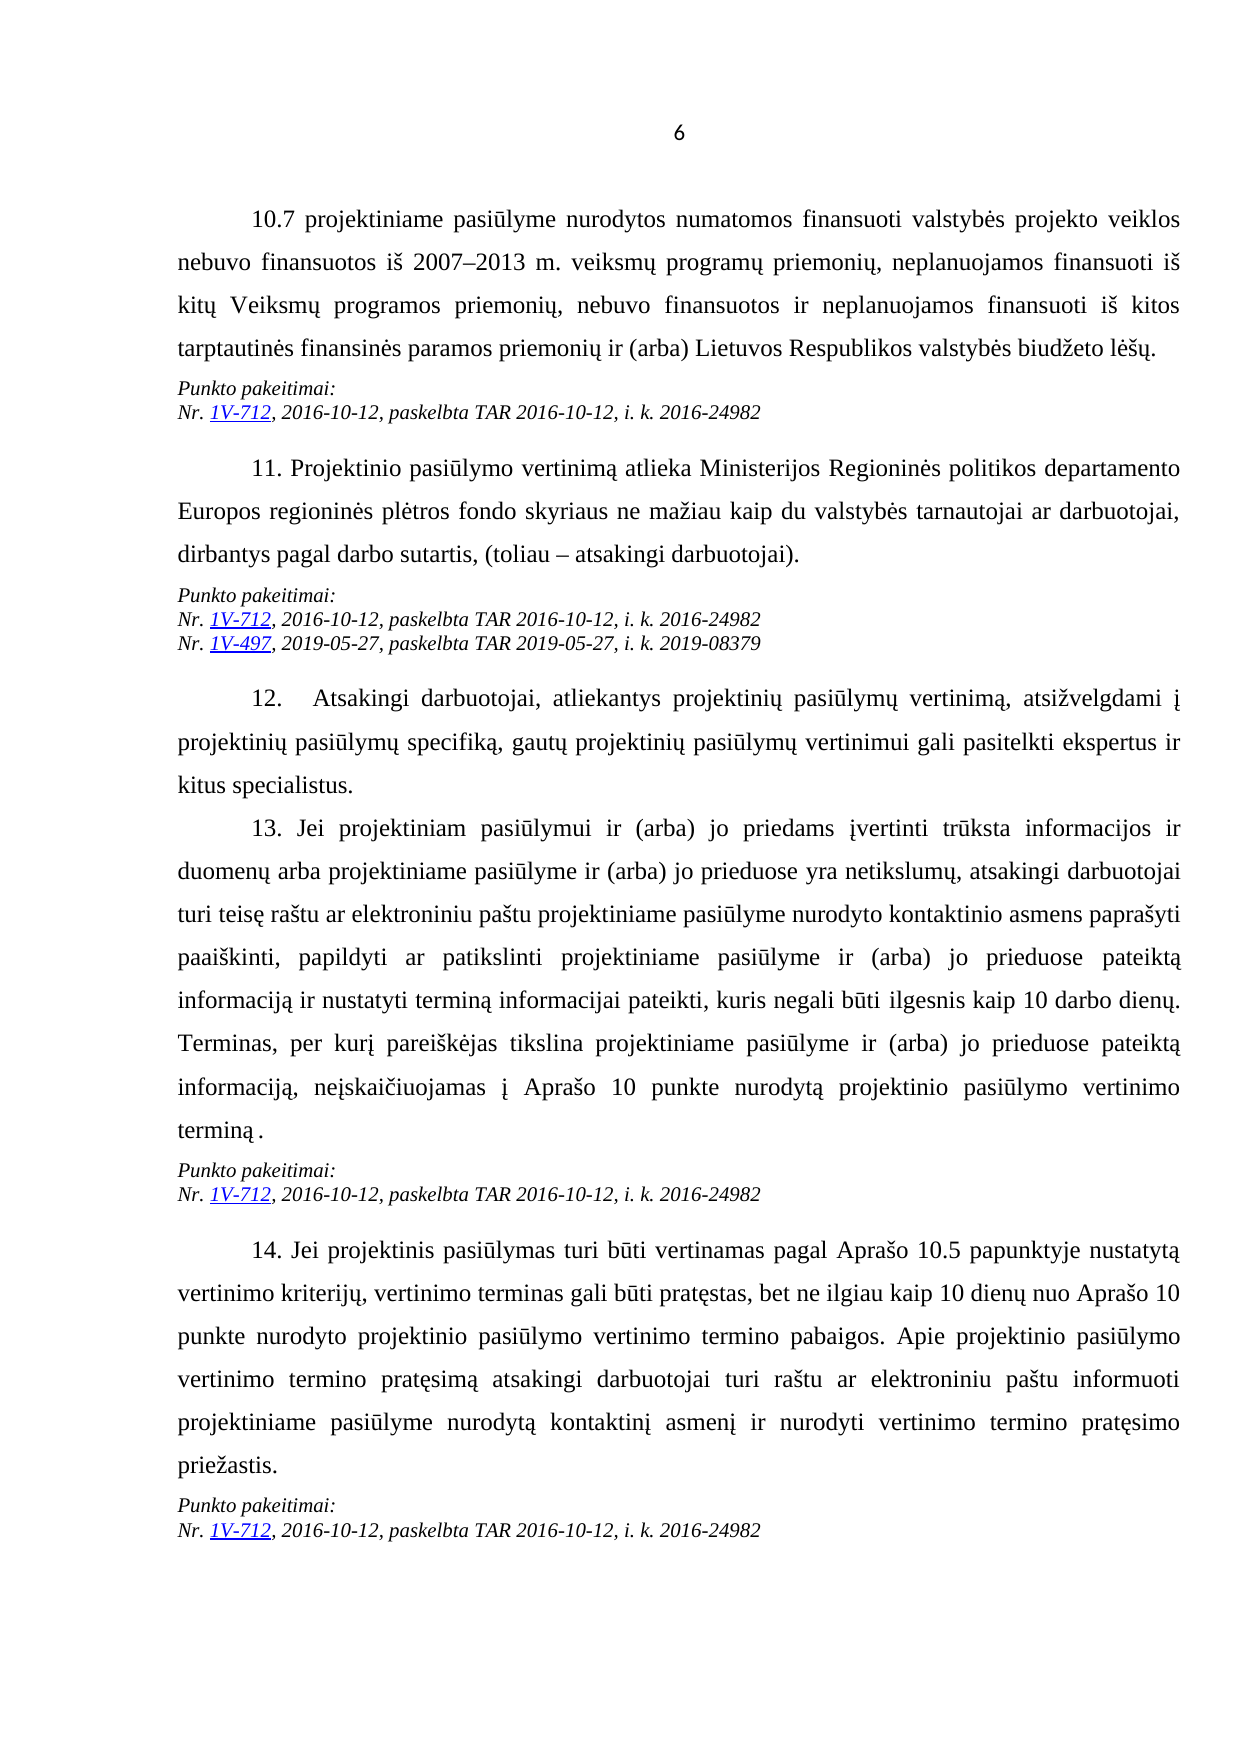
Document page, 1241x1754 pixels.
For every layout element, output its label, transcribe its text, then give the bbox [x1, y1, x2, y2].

text 14. Jei projektinis pasiūlymas turi būti vertinamas pagal Aprašo 10.5 papunktyje nustatytą vertinimo kriterijų, vertinimo terminas gali būti pratęstas, bet ne ilgiau kaip 10 dienų nuo Aprašo 10 punkte nurodyto projektinio pasiūlymo vertinimo termino pabaigos. Apie projektinio pasiūlymo vertinimo termino pratęsimą atsakingi darbuotojai turi raštu ar elektroniniu paštu informuoti projektiniame pasiūlyme nurodytą kontaktinį asmenį ir nurodyti vertinimo termino pratęsimo priežastis. [177, 1235, 1181, 1479]
text Nr. 1V-712, 2016-10-12, paskelbta TAR 2016-10-12, i. k. 2016-24982 [177, 1182, 1181, 1206]
text Nr. 1V-497, 2019-05-27, paskelbta TAR 2019-05-27, i. k. 2019-08379 [177, 631, 1181, 655]
text Nr. 1V-712, 2016-10-12, paskelbta TAR 2016-10-12, i. k. 2016-24982 [177, 1517, 1181, 1542]
text 12. Atsakingi darbuotojai, atliekantys projektinių pasiūlymų vertinimą, atsižvelgdami į projektinių pasiūlymų specifiką, gautų projektinių pasiūlymų vertinimui gali pasitelkti ekspertus ir kitus specialistus. [177, 683, 1181, 798]
text Punkto pakeitimai: [177, 376, 1181, 400]
text 13. Jei projektiniam pasiūlymui ir (arba) jo priedams įvertinti trūksta informacijos ir duomenų arba projektiniame pasiūlyme ir (arba) jo prieduose yra netikslumų, atsakingi darbuotojai turi teisę raštu ar elektroniniu paštu projektiniame pasiūlyme nurodyto kontaktinio asmens paprašyti paaiškinti, papildyti ar patikslinti projektiniame pasiūlyme ir (arba) jo prieduose pateiktą informaciją ir nustatyti terminą informacijai pateikti, kuris negali būti ilgesnis kaip 10 darbo dienų. Terminas, per kurį pareiškėjas tikslina projektiniame pasiūlyme ir (arba) jo prieduose pateiktą informaciją, neįskaičiuojamas į Aprašo 10 punkte nurodytą projektinio pasiūlymo vertinimo terminą . [177, 813, 1181, 1143]
text Nr. 1V-712, 2016-10-12, paskelbta TAR 2016-10-12, i. k. 2016-24982 [177, 607, 1181, 631]
text Nr. 1V-712, 2016-10-12, paskelbta TAR 2016-10-12, i. k. 2016-24982 [177, 400, 1181, 424]
text Punkto pakeitimai: [177, 1158, 1181, 1182]
text Punkto pakeitimai: [177, 1493, 1181, 1517]
text 10.7 projektiniame pasiūlyme nurodytos numatomos finansuoti valstybės projekto veiklos nebuvo finansuotos iš 2007–2013 m. veiksmų programų priemonių, neplanuojamos finansuoti iš kitų Veiksmų programos priemonių, nebuvo finansuotos ir neplanuojamos finansuoti iš kitos tarptautinės finansinės paramos priemonių ir (arba) Lietuvos Respublikos valstybės biudžeto lėšų. [177, 204, 1181, 362]
text Punkto pakeitimai: [177, 582, 1181, 607]
text 11. Projektinio pasiūlymo vertinimą atlieka Ministerijos Regioninės politikos departamento Europos regioninės plėtros fondo skyriaus ne mažiau kaip du valstybės tarnautojai ar darbuotojai, dirbantys pagal darbo sutartis, (toliau – atsakingi darbuotojai). [177, 453, 1181, 568]
